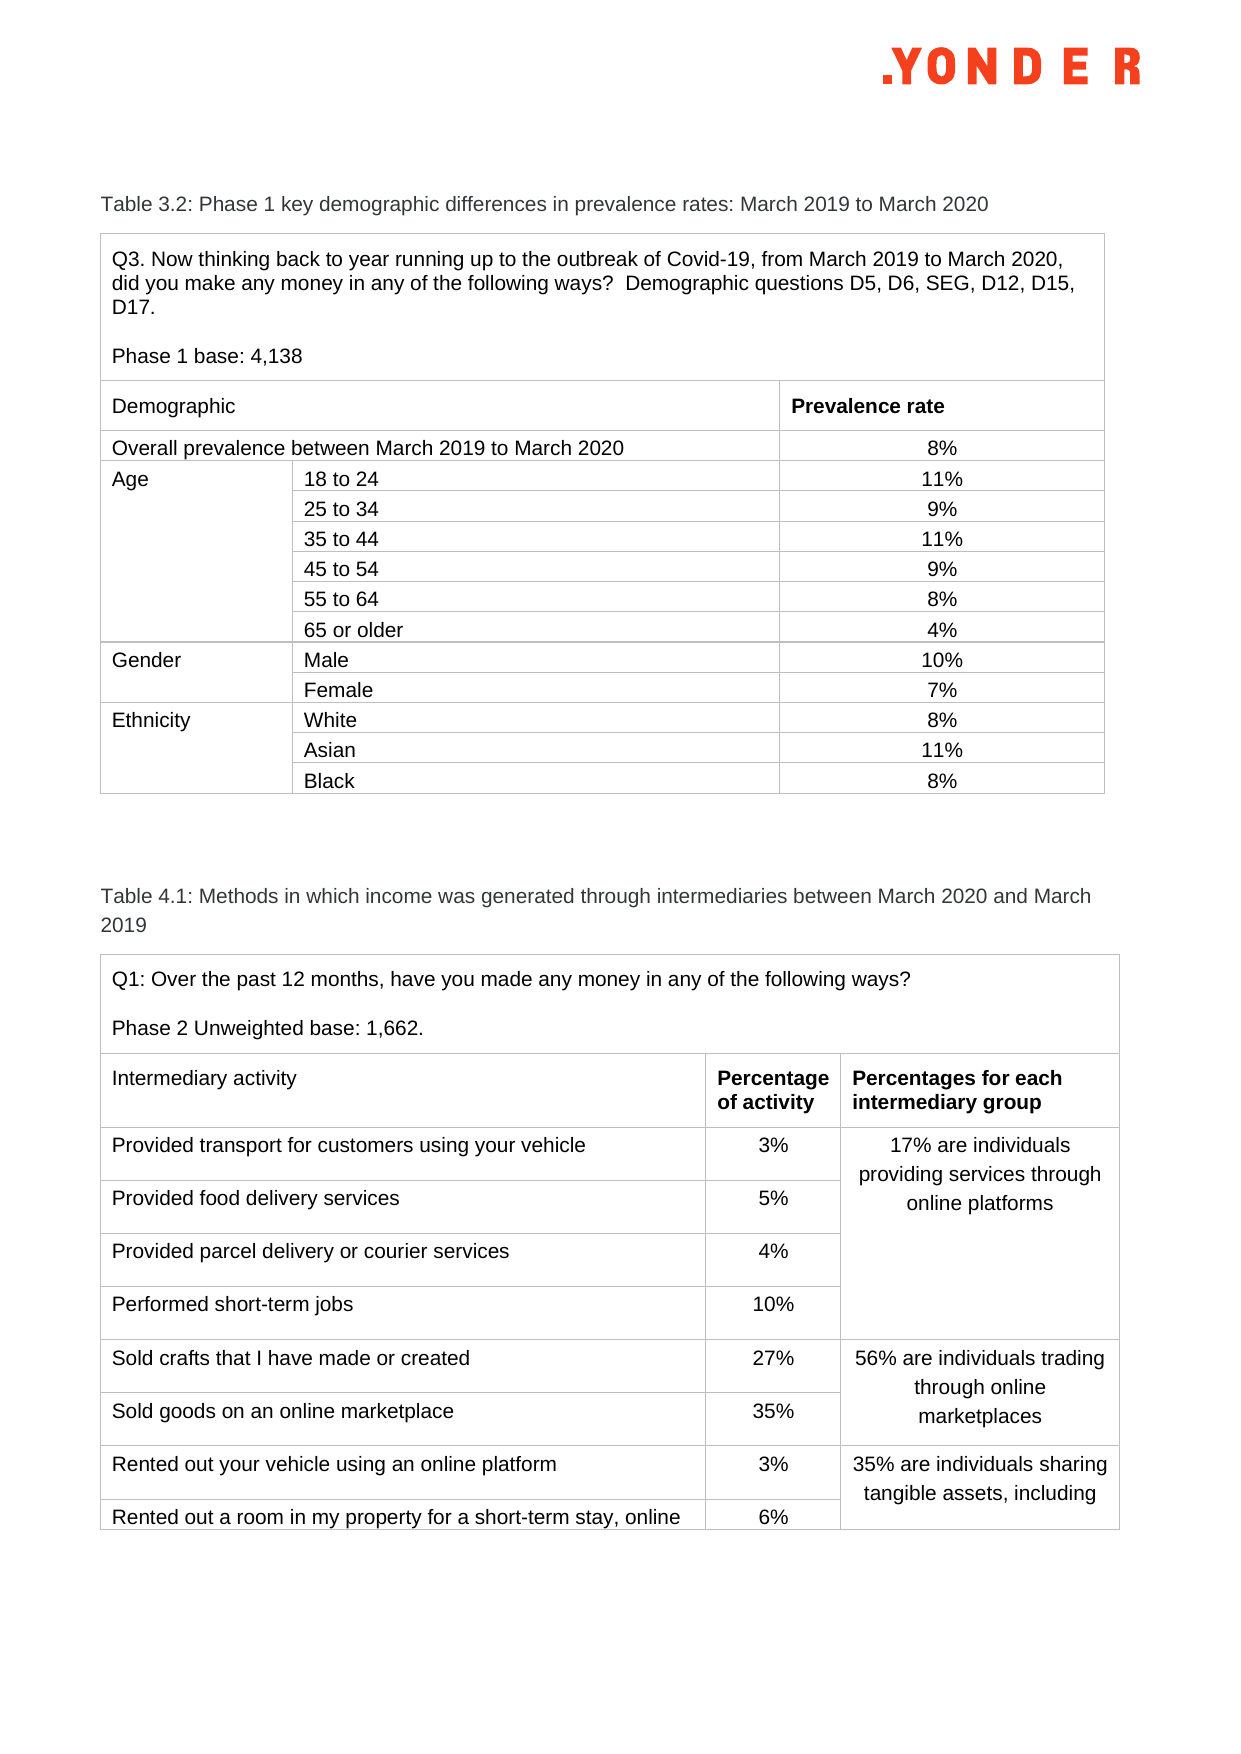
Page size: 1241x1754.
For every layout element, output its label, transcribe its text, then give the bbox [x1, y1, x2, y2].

table_cell Gender [101, 643, 292, 702]
table_cell Percentages for each intermediary group [841, 1054, 1119, 1127]
table_cell 17% are individuals providing services through online platforms [841, 1128, 1119, 1339]
table_header Q3. Now thinking back to year running up to the outbreak of Covid-19, from March 2019 to March 2020, did you make any money in any of the following ways? Demographic questions D5, D6, SEG, D12, D15, D17. Phase 1 base: 4,138 [101, 234, 1104, 380]
table_cell 11% [780, 461, 1104, 490]
table_cell 25 to 34 [293, 491, 779, 521]
table_cell 35% are individuals sharing tangible assets, including [841, 1446, 1119, 1529]
table_cell 4% [706, 1234, 840, 1286]
table_cell Male [293, 643, 779, 672]
table_cell 55 to 64 [293, 582, 779, 611]
table_cell 8% [780, 431, 1104, 460]
table_cell 10% [706, 1287, 840, 1339]
table_cell 11% [780, 733, 1104, 762]
table_cell Rented out your vehicle using an online platform [101, 1446, 705, 1498]
table_cell 10% [780, 643, 1104, 672]
table_cell 11% [780, 522, 1104, 551]
table_cell Age [101, 461, 292, 641]
table_cell 35% [706, 1393, 840, 1445]
text Table 4.1: Methods in which income was generated through intermediaries between March 2020 and March 2019 [100, 884, 1140, 936]
table_cell Overall prevalence between March 2019 to March 2020 [101, 431, 779, 460]
text Table 3.2: Phase 1 key demographic differences in prevalence rates: March 2019 to March 2020 [100, 192, 1140, 216]
table_cell 4% [780, 612, 1104, 641]
table_cell 8% [780, 703, 1104, 732]
table_cell 7% [780, 673, 1104, 702]
table_cell 9% [780, 552, 1104, 581]
table_cell Intermediary activity [101, 1054, 705, 1127]
table_cell Provided parcel delivery or courier services [101, 1234, 705, 1286]
table_cell 27% [706, 1340, 840, 1392]
table_cell 9% [780, 491, 1104, 521]
table_cell 45 to 54 [293, 552, 779, 581]
table_cell 6% [706, 1500, 840, 1529]
table_cell 3% [706, 1446, 840, 1498]
table_cell Provided transport for customers using your vehicle [101, 1128, 705, 1180]
table_header Q1: Over the past 12 months, have you made any money in any of the following ways? Phase 2 Unweighted base: 1,662. [101, 955, 1119, 1053]
table_cell Percentage of activity [706, 1054, 840, 1127]
table_cell Prevalence rate [780, 381, 1104, 430]
table_cell 3% [706, 1128, 840, 1180]
table_cell 5% [706, 1181, 840, 1233]
table_cell Black [293, 763, 779, 792]
table_cell Provided food delivery services [101, 1181, 705, 1233]
table_cell White [293, 703, 779, 732]
table_cell Ethnicity [101, 703, 292, 792]
table_cell Performed short-term jobs [101, 1287, 705, 1339]
table_cell Sold crafts that I have made or created [101, 1340, 705, 1392]
table_cell Asian [293, 733, 779, 762]
table_cell 35 to 44 [293, 522, 779, 551]
table_cell 8% [780, 582, 1104, 611]
table_cell 8% [780, 763, 1104, 792]
table_cell Female [293, 673, 779, 702]
table_cell 65 or older [293, 612, 779, 641]
table_cell Demographic [101, 381, 779, 430]
table_cell 56% are individuals trading through online marketplaces [841, 1340, 1119, 1445]
table_cell Rented out a room in my property for a short-term stay, online [101, 1500, 705, 1529]
table_cell 18 to 24 [293, 461, 779, 490]
table_cell Sold goods on an online marketplace [101, 1393, 705, 1445]
